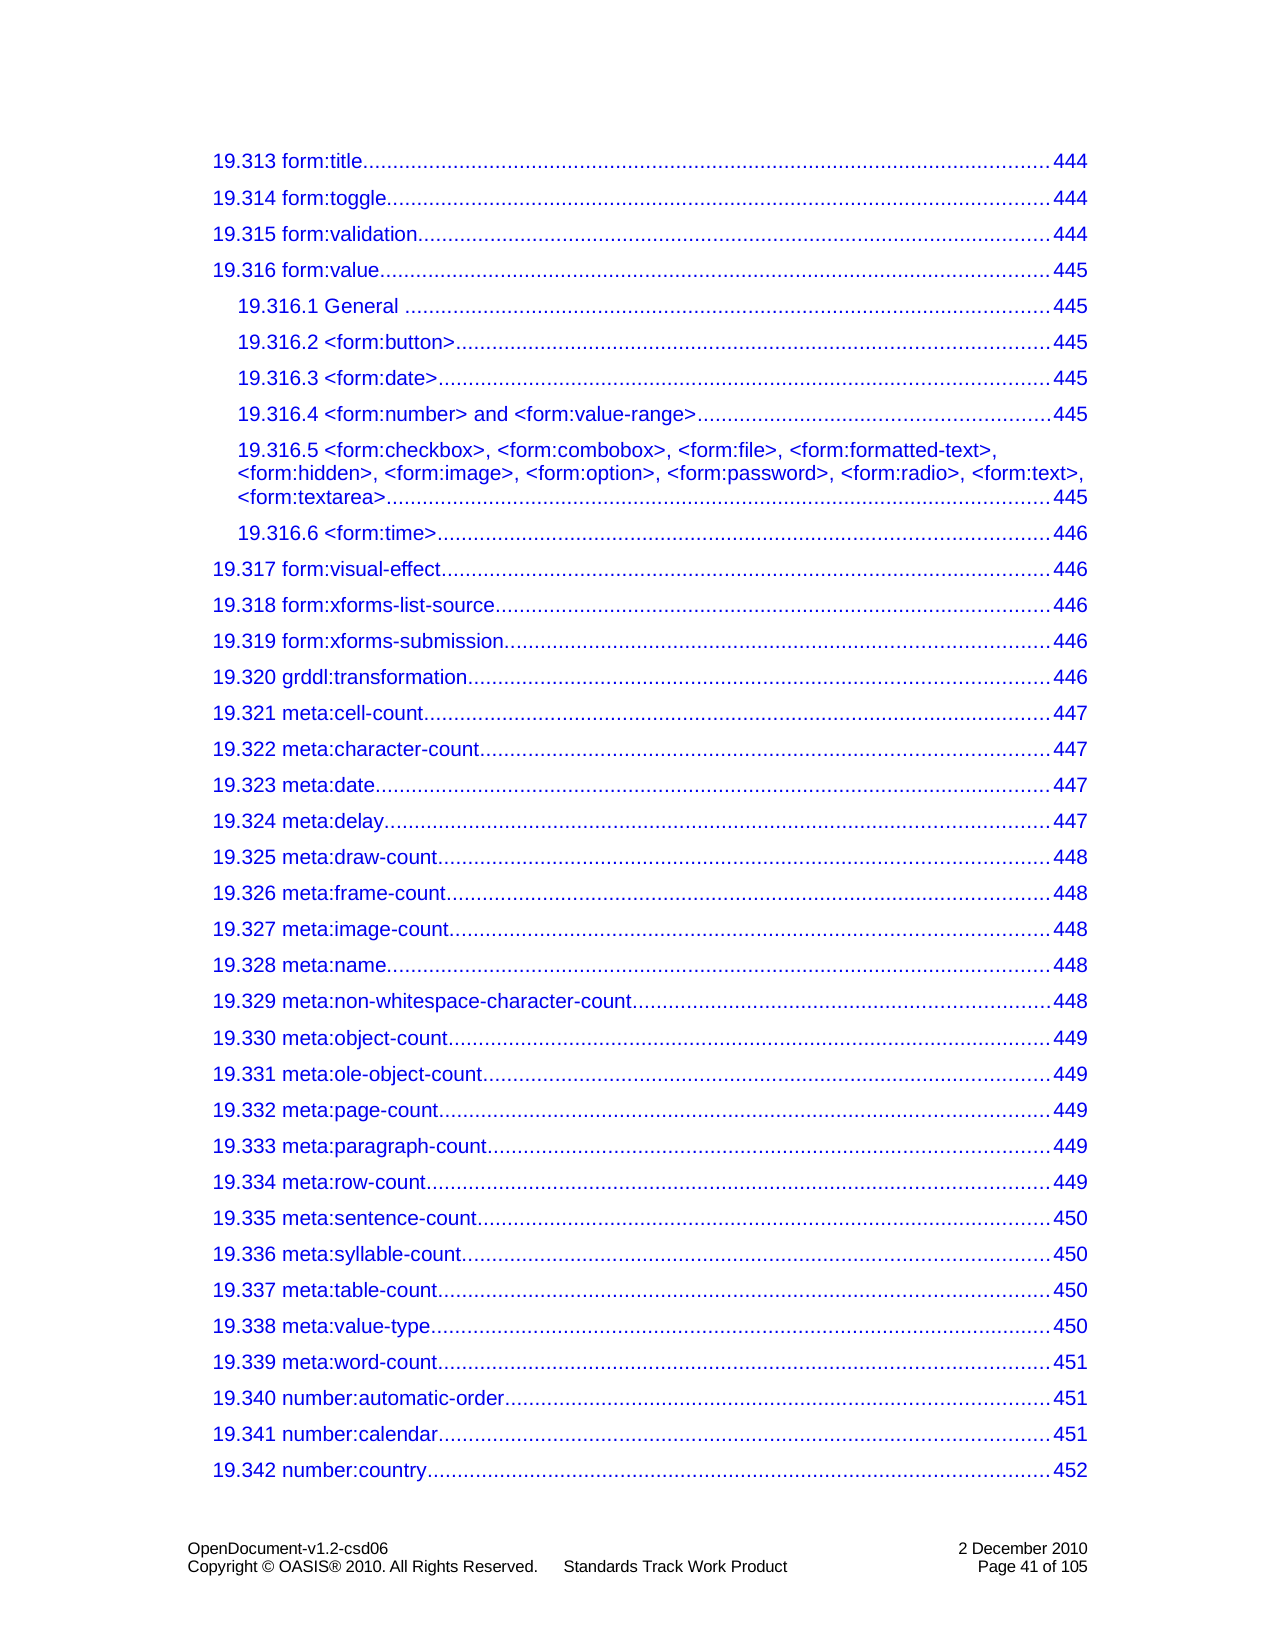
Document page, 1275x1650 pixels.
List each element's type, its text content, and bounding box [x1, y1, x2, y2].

text 19.326 meta:frame-count 448 [212, 882, 1088, 905]
text 19.332 meta:page-count 449 [212, 1098, 1088, 1122]
text 19.339 meta:word-count 451 [212, 1350, 1088, 1374]
text 19.323 meta:date 447 [212, 774, 1088, 797]
text 19.335 meta:sentence-count 450 [212, 1206, 1088, 1230]
text 19.318 form:xforms-list-source 446 [212, 593, 1088, 617]
text 19.321 meta:cell-count 447 [212, 702, 1088, 725]
text 19.319 form:xforms-submission 446 [212, 629, 1088, 653]
text 19.341 number:calendar 451 [212, 1422, 1088, 1446]
text 19.322 meta:character-count 447 [212, 738, 1088, 761]
text 19.316.2 <form:button> 445 [237, 330, 1088, 354]
text 19.320 grddl:transformation 446 [212, 666, 1088, 689]
text 19.337 meta:table-count 450 [212, 1278, 1088, 1302]
text 19.340 number:automatic-order 451 [212, 1386, 1088, 1410]
text 19.329 meta:non-whitespace-character-count 448 [212, 990, 1088, 1013]
text 19.336 meta:syllable-count 450 [212, 1242, 1088, 1266]
text 19.331 meta:ole-object-count 449 [212, 1062, 1088, 1086]
text 19.325 meta:draw-count 448 [212, 846, 1088, 869]
text 19.330 meta:object-count 449 [212, 1026, 1088, 1049]
text 19.317 form:visual-effect 446 [212, 557, 1088, 581]
text 19.316.5 <form:checkbox>, <form:combobox>, <form:file>, <form:formatted-text>, <form:hidden>, <form:image>, <form:option>, <form:password>, <form:radio>, <form:text>, <form:textarea> 445 [237, 438, 1088, 509]
text 19.316 form:value 445 [212, 258, 1088, 282]
text 19.333 meta:paragraph-count 449 [212, 1134, 1088, 1158]
text 19.316.1 General 445 [237, 294, 1088, 318]
text 19.324 meta:delay 447 [212, 810, 1088, 833]
text 19.327 meta:image-count 448 [212, 918, 1088, 941]
text 19.313 form:title 444 [212, 150, 1088, 173]
text 19.316.4 <form:number> and <form:value-range> 445 [237, 402, 1088, 426]
text 19.328 meta:name 448 [212, 954, 1088, 977]
text 19.316.6 <form:time> 446 [237, 521, 1088, 545]
text 19.314 form:toggle 444 [212, 186, 1088, 209]
text 19.334 meta:row-count 449 [212, 1170, 1088, 1194]
text 19.338 meta:value-type 450 [212, 1314, 1088, 1338]
text 19.316.3 <form:date> 445 [237, 366, 1088, 390]
text 19.342 number:country 452 [212, 1458, 1088, 1482]
text 19.315 form:validation 444 [212, 222, 1088, 246]
